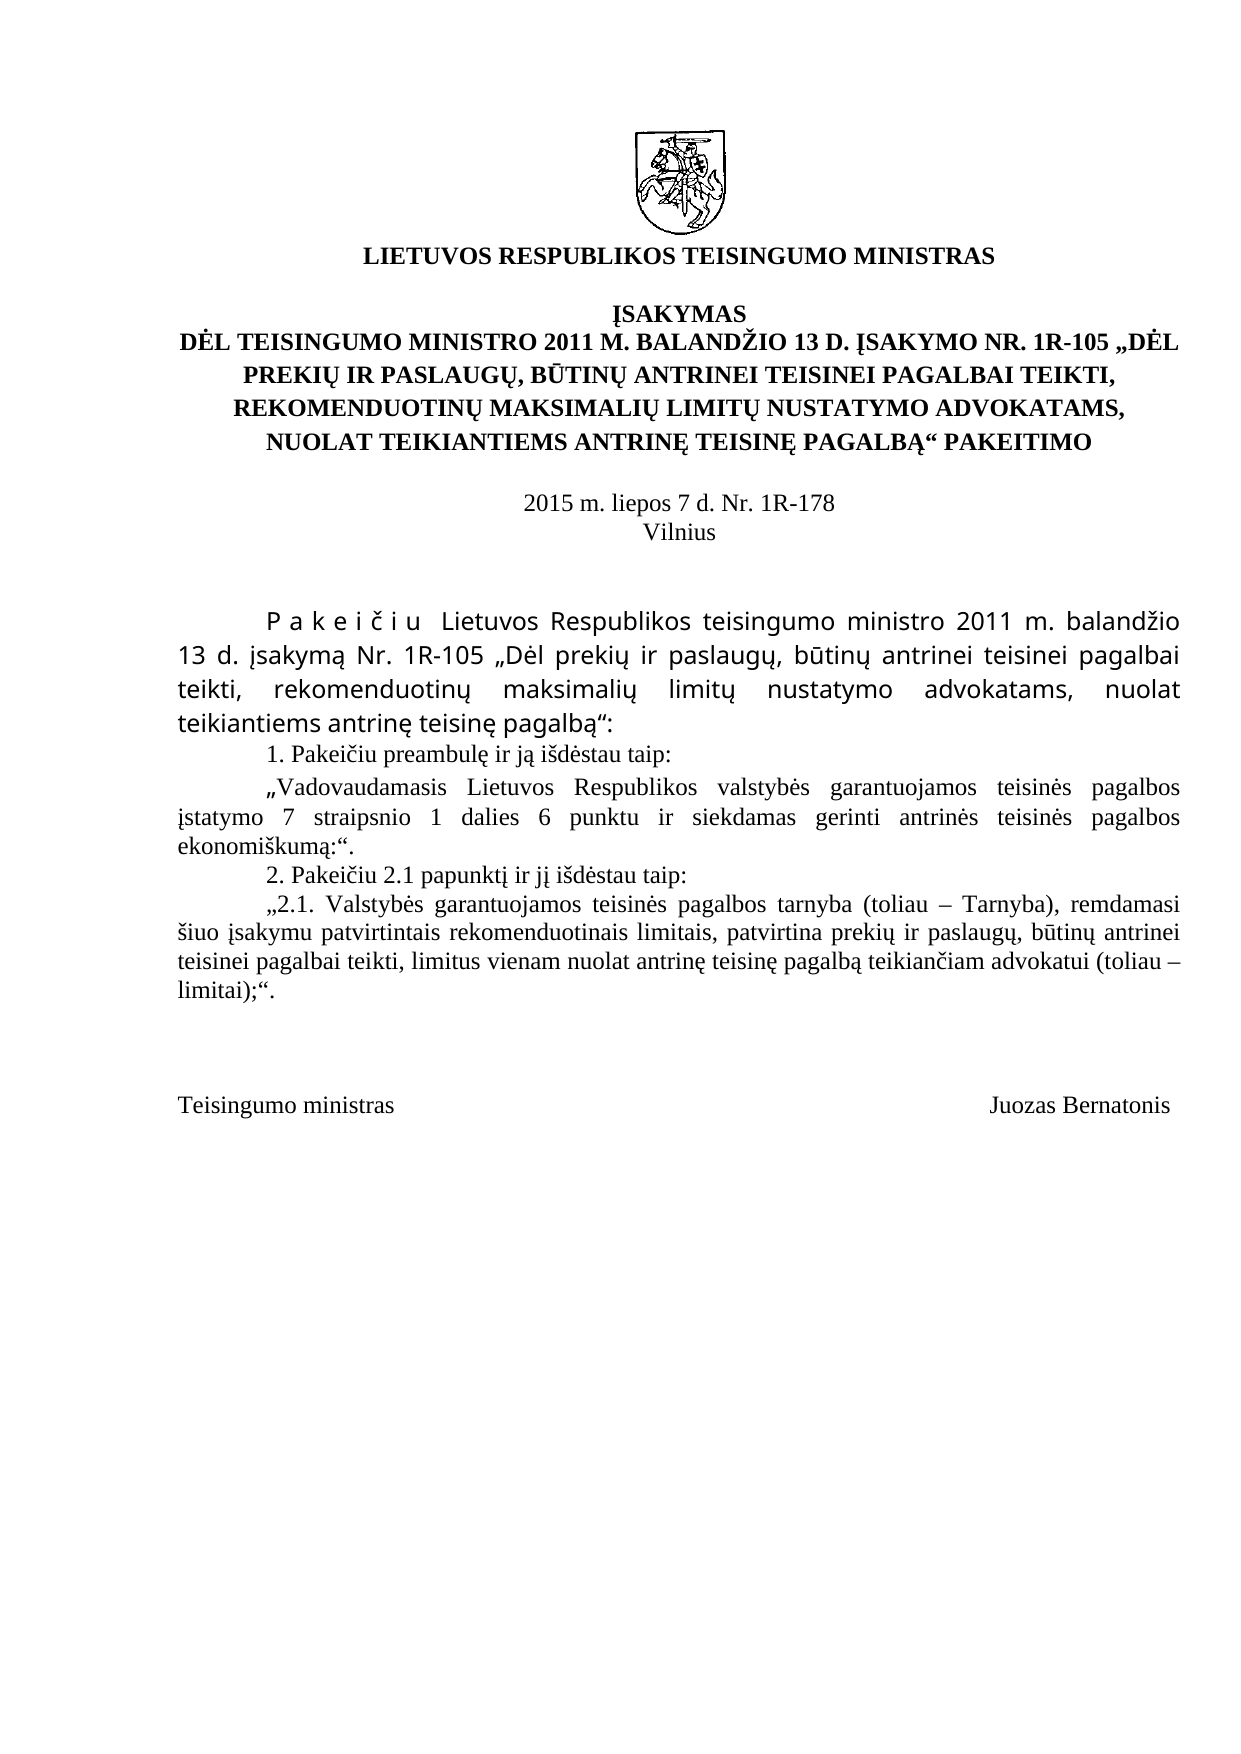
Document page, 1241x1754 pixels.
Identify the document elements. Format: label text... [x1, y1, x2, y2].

text ĮSAKYMAS [177, 299, 1181, 327]
text 1. Pakeičiu preambulę ir ją išdėstau taip: [177, 739, 1181, 768]
text Vilnius [177, 517, 1181, 546]
text 2. Pakeičiu 2.1 papunktį ir jį išdėstau taip: [177, 860, 1181, 889]
text LIETUVOS RESPUBLIKOS TEISINGUMO MINISTRAS [177, 241, 1181, 270]
text 2015 m. liepos 7 d. Nr. 1R-178 [177, 488, 1181, 517]
text DĖL TEISINGUMO MINISTRO 2011 M. balandžio 13 D. ĮSAKYMO Nr. 1R-105 „DĖL prekių ir paslaugų, būtinų antrinei teisinei pagalbai teikti, rekomenduotinų maksimalių limitų nustatymo advokatams, nuolat teikiantiems antrinę teisinę pagalbą“ PAKEITIMO [177, 327, 1181, 455]
text Teisingumo ministras Juozas Bernatonis [177, 1090, 1181, 1119]
text Pakeičiu Lietuvos Respublikos teisingumo ministro 2011 m. balandžio 13 d. įsakymą Nr. 1R-105 „Dėl prekių ir paslaugų, būtinų antrinei teisinei pagalbai teikti, rekomenduotinų maksimalių limitų nustatymo advokatams, nuolat teikiantiems antrinę teisinę pagalbą“: [177, 603, 1181, 739]
text „2.1. Valstybės garantuojamos teisinės pagalbos tarnyba (toliau – Tarnyba), remdamasi šiuo įsakymu patvirtintais rekomenduotinais limitais, patvirtina prekių ir paslaugų, būtinų antrinei teisinei pagalbai teikti, limitus vienam nuolat antrinę teisinę pagalbą teikiančiam advokatui (toliau – limitai);“. [177, 889, 1181, 1004]
text „Vadovaudamasis Lietuvos Respublikos valstybės garantuojamos teisinės pagalbos įstatymo 7 straipsnio 1 dalies 6 punktu ir siekdamas gerinti antrinės teisinės pagalbos ekonomiškumą:“. [177, 768, 1181, 860]
